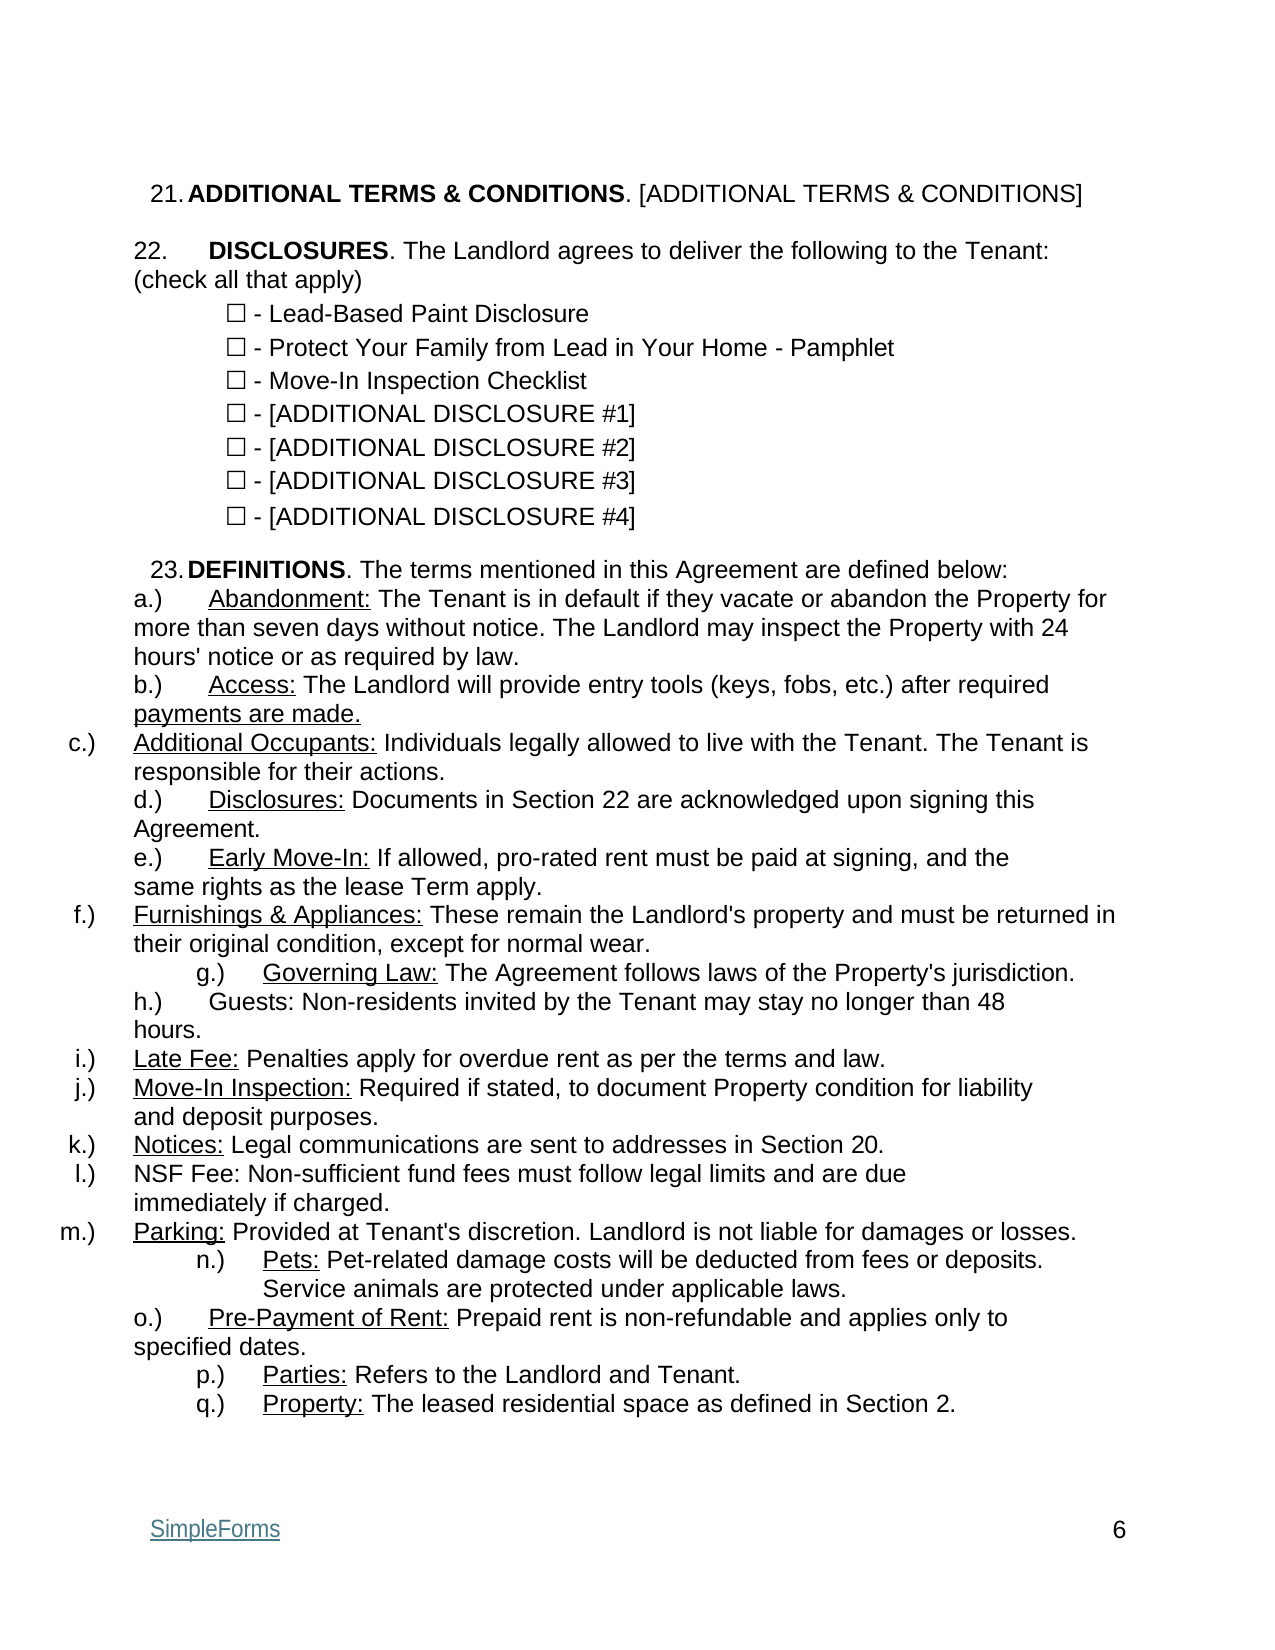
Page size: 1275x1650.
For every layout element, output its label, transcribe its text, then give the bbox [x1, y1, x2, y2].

list - Lead-Based Paint Disclosure [225, 294, 1206, 330]
list Pre-Payment of Rent: Prepaid rent is non-refundable and applies only to specified dates. [133, 1303, 1062, 1360]
list - [ADDITIONAL DISCLOSURE #2] [225, 429, 1206, 463]
list Pets: Pet-related damage costs will be deducted from fees or deposits. [196, 1245, 1206, 1274]
list - [ADDITIONAL DISCLOSURE #4] [225, 496, 1206, 532]
list DEFINITIONS. The terms mentioned in this Agreement are defined below: [150, 555, 1206, 584]
list Parking: Provided at Tenant's discretion. Landlord is not liable for damages or losses. [59, 1217, 1119, 1245]
list ADDITIONAL TERMS & CONDITIONS. [ADDITIONAL TERMS & CONDITIONS] [150, 179, 1206, 207]
list Guests: Non-residents invited by the Tenant may stay no longer than 48 hours. [133, 987, 1056, 1044]
list Access: The Landlord will provide entry tools (keys, fobs, etc.) after required payments are made. [133, 670, 1103, 728]
list Disclosures: Documents in Section 22 are acknowledged upon signing this Agreement. [133, 785, 1088, 843]
list Parties: Refers to the Landlord and Tenant. [196, 1360, 1206, 1389]
list Late Fee: Penalties apply for overdue rent as per the terms and law. [75, 1044, 1206, 1073]
list Early Move-In: If allowed, pro-rated rent must be paid at signing, and the same rights as the lease Term apply. [133, 843, 1063, 900]
list Move-In Inspection: Required if stated, to document Property condition for liability and deposit purposes. [75, 1073, 1080, 1130]
list - Move-In Inspection Checklist [225, 363, 1206, 396]
list DISCLOSURES. The Landlord agrees to deliver the following to the Tenant: (check all that apply) [133, 236, 1105, 294]
list - [ADDITIONAL DISCLOSURE #3] [225, 463, 1206, 496]
list Additional Occupants: Individuals legally allowed to live with the Tenant. The Tenant is responsible for their actions. [68, 728, 1104, 785]
text Service animals are protected under applicable laws. [262, 1274, 1206, 1303]
list Notices: Legal communications are sent to addresses in Section 20. [68, 1130, 1206, 1159]
list Abandonment: The Tenant is in default if they vacate or abandon the Property for more than seven days without notice. The Landlord may inspect the Property with 24 hours' notice or as required by law. [133, 584, 1120, 670]
list Property: The leased residential space as defined in Section 2. [196, 1389, 1206, 1418]
list Governing Law: The Agreement follows laws of the Property's jurisdiction. [196, 958, 1206, 987]
list - Protect Your Family from Lead in Your Home - Pamphlet [225, 330, 1206, 363]
list Furnishings & Appliances: These remain the Landlord's property and must be returned in their original condition, except for normal wear. [73, 900, 1116, 958]
list NSF Fee: Non-sufficient fund fees must follow legal limits and are due immediately if charged. [75, 1159, 1034, 1217]
list - [ADDITIONAL DISCLOSURE #1] [225, 396, 1206, 429]
